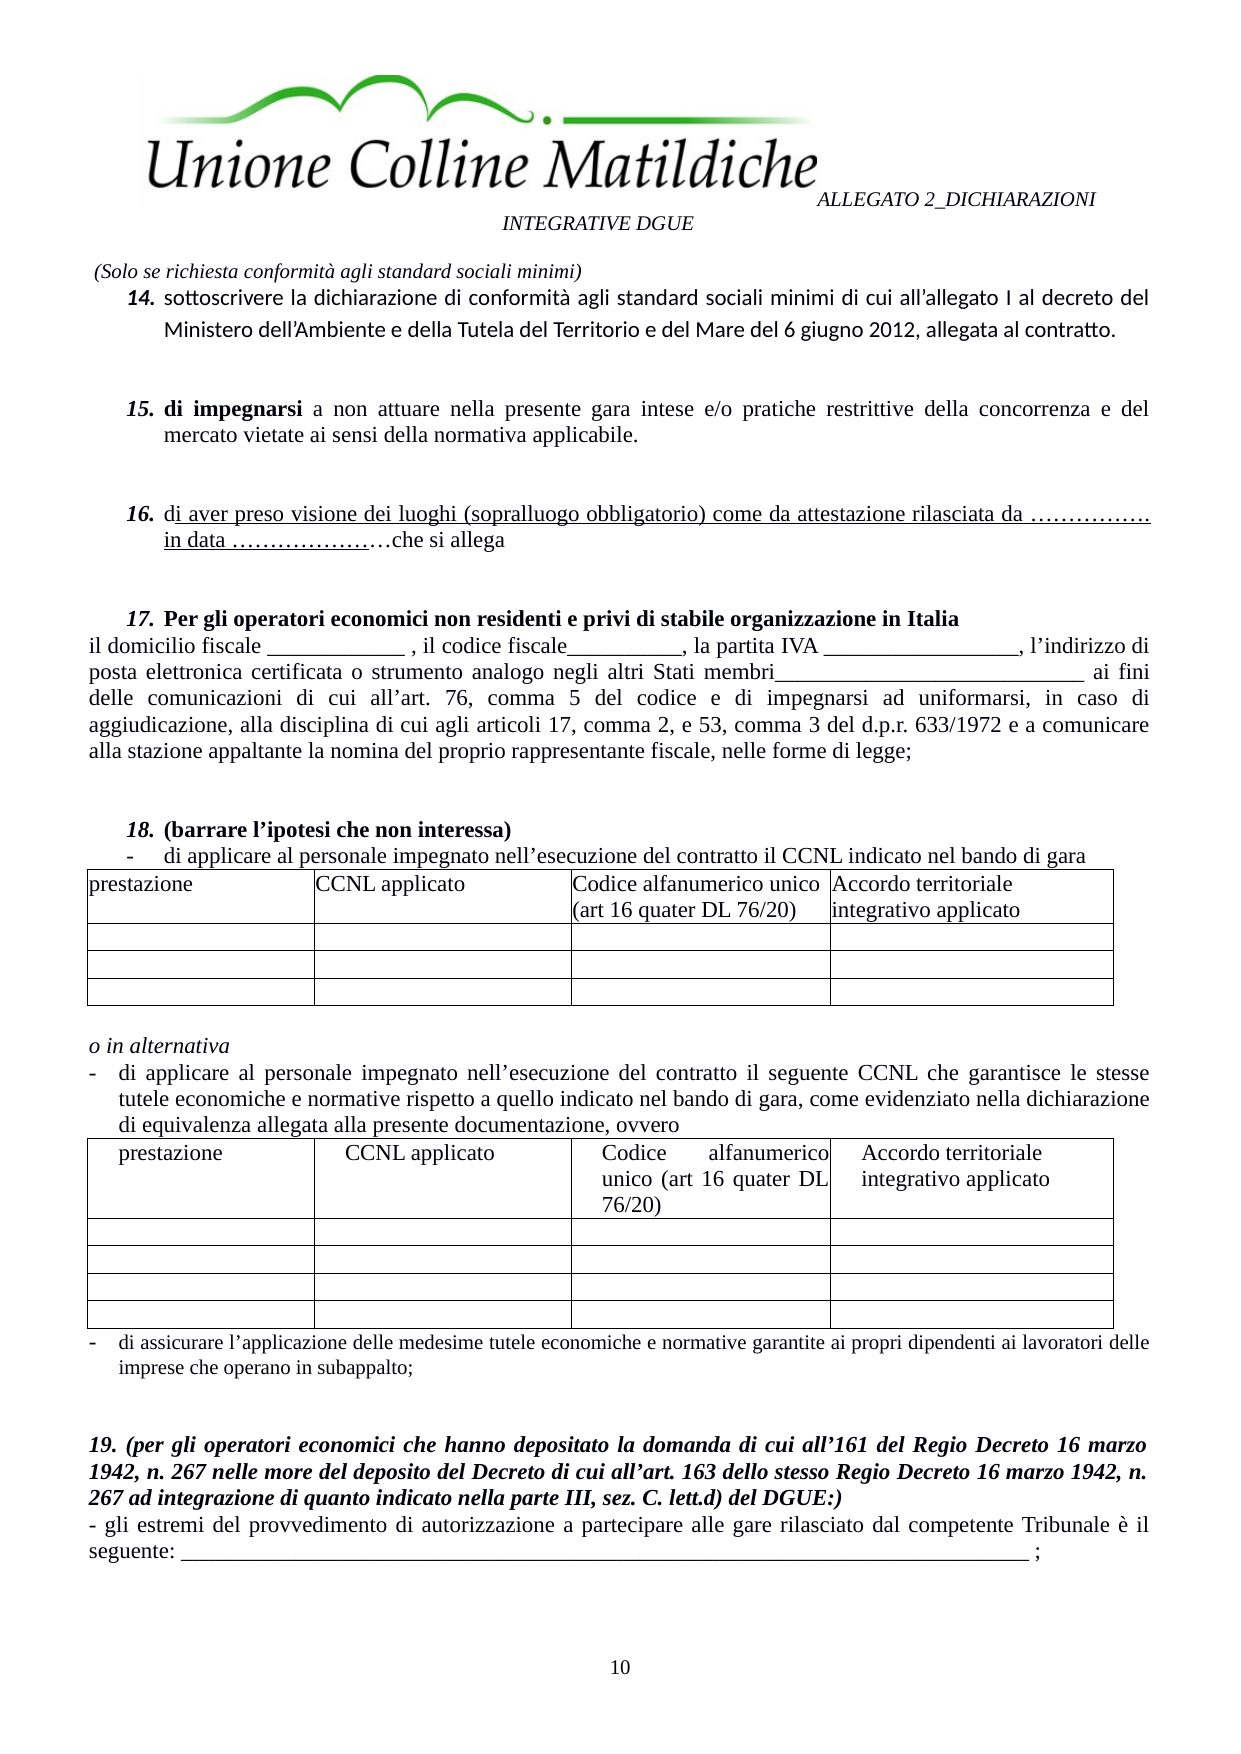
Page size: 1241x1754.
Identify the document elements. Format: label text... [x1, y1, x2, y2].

table_header Codice alfanumerico unico (art 16 quater DL 76/20) [572, 870, 830, 923]
table_header CCNL applicato [315, 1139, 571, 1218]
list sottoscrivere la dichiarazione di conformità agli standard sociali minimi di cui all’allegato I al decreto del Ministero dell’Ambiente e della Tutela del Territorio e del Mare del 6 giugno 2012, allegata al contratto. [126, 283, 1151, 343]
table_cell [831, 1274, 1113, 1300]
text 19. (per gli operatori economici che hanno depositato la domanda di cui all’161 del Regio Decreto 16 marzo 1942, n. 267 nelle more del deposito del Decreto di cui all’art. 163 dello stesso Regio Decreto 16 marzo 1942, n. 267 ad integrazione di quanto indicato nella parte III, sez. C. lett.d) del DGUE:) [89, 1432, 1151, 1511]
list di applicare al personale impegnato nell’esecuzione del contratto il seguente CCNL che garantisce le stesse tutele economiche e normative rispetto a quello indicato nel bando di gara, come evidenziato nella dichiarazione di equivalenza allegata alla presente documentazione, ovvero [89, 1059, 1151, 1138]
table_cell [572, 1301, 830, 1327]
text il domicilio fiscale ____________ , il codice fiscale__________, la partita IVA _________________, l’indirizzo di posta elettronica certificata o strumento analogo negli altri Stati membri___________________________ ai fini delle comunicazioni di cui all’art. 76, comma 5 del codice e di impegnarsi ad uniformarsi, in caso di aggiudicazione, alla disciplina di cui agli articoli 17, comma 2, e 53, comma 3 del d.p.r. 633/1972 e a comunicare alla stazione appaltante la nomina del proprio rappresentante fiscale, nelle forme di legge; [89, 632, 1151, 763]
table_cell [831, 1246, 1113, 1273]
list (barrare l’ipotesi che non interessa) [126, 816, 1151, 843]
table_cell [88, 979, 314, 1005]
table_cell [88, 1274, 314, 1300]
table_cell [831, 1301, 1113, 1327]
table_header Accordo territoriale integrativo applicato [831, 870, 1113, 923]
table_cell [572, 1219, 830, 1245]
table_cell [315, 1274, 571, 1300]
table_cell [315, 979, 571, 1005]
table_cell [88, 1301, 314, 1327]
table_cell [315, 1219, 571, 1245]
table_header prestazione [88, 1139, 314, 1218]
table_cell [831, 1219, 1113, 1245]
list di assicurare l’applicazione delle medesime tutele economiche e normative garantite ai propri dipendenti ai lavoratori delle imprese che operano in subappalto; [89, 1328, 1151, 1379]
table_header Accordo territoriale integrativo applicato [831, 1139, 1113, 1218]
text (Solo se richiesta conformità agli standard sociali minimi) [89, 259, 1151, 283]
table_cell [572, 924, 830, 950]
table_header prestazione [88, 870, 314, 923]
table_header CCNL applicato [315, 870, 571, 923]
table_cell [572, 979, 830, 1005]
list di applicare al personale impegnato nell’esecuzione del contratto il CCNL indicato nel bando di gara [126, 843, 1151, 869]
table_cell [315, 951, 571, 977]
table_cell [831, 979, 1113, 1005]
table_cell [88, 924, 314, 950]
table_header Codice alfanumerico unico (art 16 quater DL 76/20) [572, 1139, 830, 1218]
table_cell [572, 951, 830, 977]
table_cell [831, 951, 1113, 977]
table_cell [831, 924, 1113, 950]
table_cell [315, 924, 571, 950]
table_cell [572, 1246, 830, 1273]
table_cell [88, 1219, 314, 1245]
list di aver preso visione dei luoghi (sopralluogo obbligatorio) come da attestazione rilasciata da ……………. in data …………………che si allega [126, 500, 1151, 553]
table_cell [572, 1274, 830, 1300]
table_cell [315, 1301, 571, 1327]
table_cell [88, 951, 314, 977]
table_cell [88, 1246, 314, 1273]
table_cell [315, 1246, 571, 1273]
text o in alternativa [89, 1032, 1151, 1059]
list di impegnarsi a non attuare nella presente gara intese e/o pratiche restrittive della concorrenza e del mercato vietate ai sensi della normativa applicabile. [126, 394, 1151, 447]
picture [142, 75, 818, 207]
list Per gli operatori economici non residenti e privi di stabile organizzazione in Italia [126, 605, 1151, 632]
text - gli estremi del provvedimento di autorizzazione a partecipare alle gare rilasciato dal competente Tribunale è il seguente: __________________________________________________________________________ ; [89, 1511, 1151, 1563]
